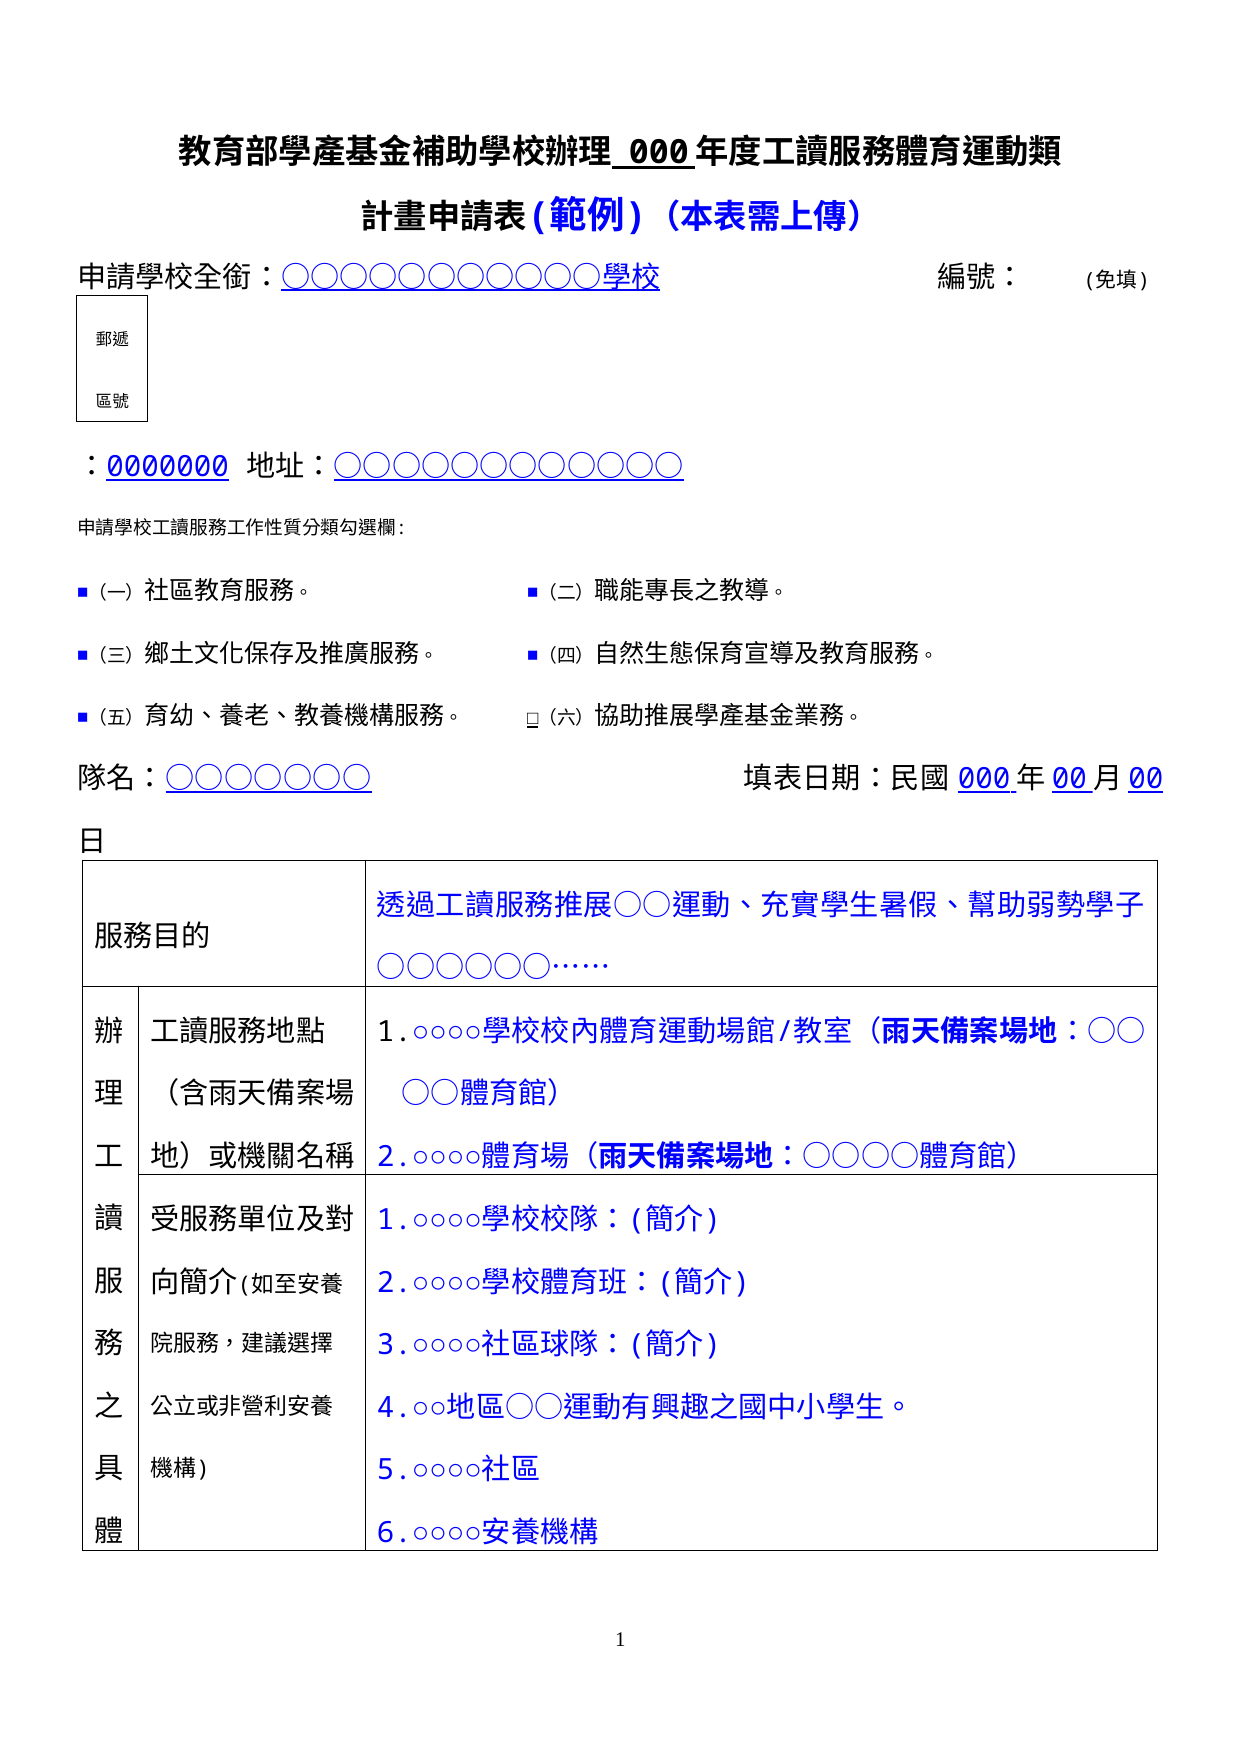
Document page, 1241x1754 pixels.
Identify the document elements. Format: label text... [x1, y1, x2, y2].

text 申請學校工讀服務工作性質分類勾選欄: [77, 485, 1163, 547]
table_cell 1.○○○○學校校隊：(簡介) 2.○○○○學校體育班：(簡介) 3.○○○○社區球隊：(簡介) 4.○○地區○○運動有興趣之國中小學生。 5.○○○○社區 6.○○○○安養機構 [366, 1175, 1157, 1550]
table_cell 辦理工讀服務之具體 [83, 987, 138, 1550]
text 申請學校全銜：○○○○○○○○○○○學校 編號： (免填) [77, 233, 1163, 295]
text ：0000000 地址：○○○○○○○○○○○○ [77, 422, 1163, 485]
text 隊名：○○○○○○○ 填表日期：民國000年00月00日 [77, 735, 1163, 860]
text 教育部學產基金補助學校辦理 000年度工讀服務體育運動類 [77, 108, 1163, 170]
table_cell 工讀服務地點（含雨天備案場地）或機關名稱 [139, 987, 365, 1174]
text 計畫申請表(範例)（本表需上傳） [77, 170, 1163, 233]
table_cell 受服務單位及對向簡介(如至安養院服務，建議選擇公立或非營利安養機構) [139, 1175, 365, 1550]
text ■（三）鄉土文化保存及推廣服務。 ■（四）自然生態保育宣導及教育服務。 [77, 610, 1163, 672]
table_header 服務目的 [83, 861, 365, 986]
table_header 透過工讀服務推展○○運動、充實學生暑假、幫助弱勢學子○○○○○○…… [366, 861, 1157, 986]
text ■（五）育幼、養老、教養機構服務。 □（六）協助推展學產基金業務。 [77, 672, 1163, 735]
text ■（一）社區教育服務。 ■（二）職能專長之教導。 [77, 547, 1163, 610]
table_cell 1.○○○○學校校內體育運動場館/教室（雨天備案場地：○○○○體育館） 2.○○○○體育場（雨天備案場地：○○○○體育館） [366, 987, 1157, 1174]
table_header 郵遞區號 [77, 296, 147, 421]
